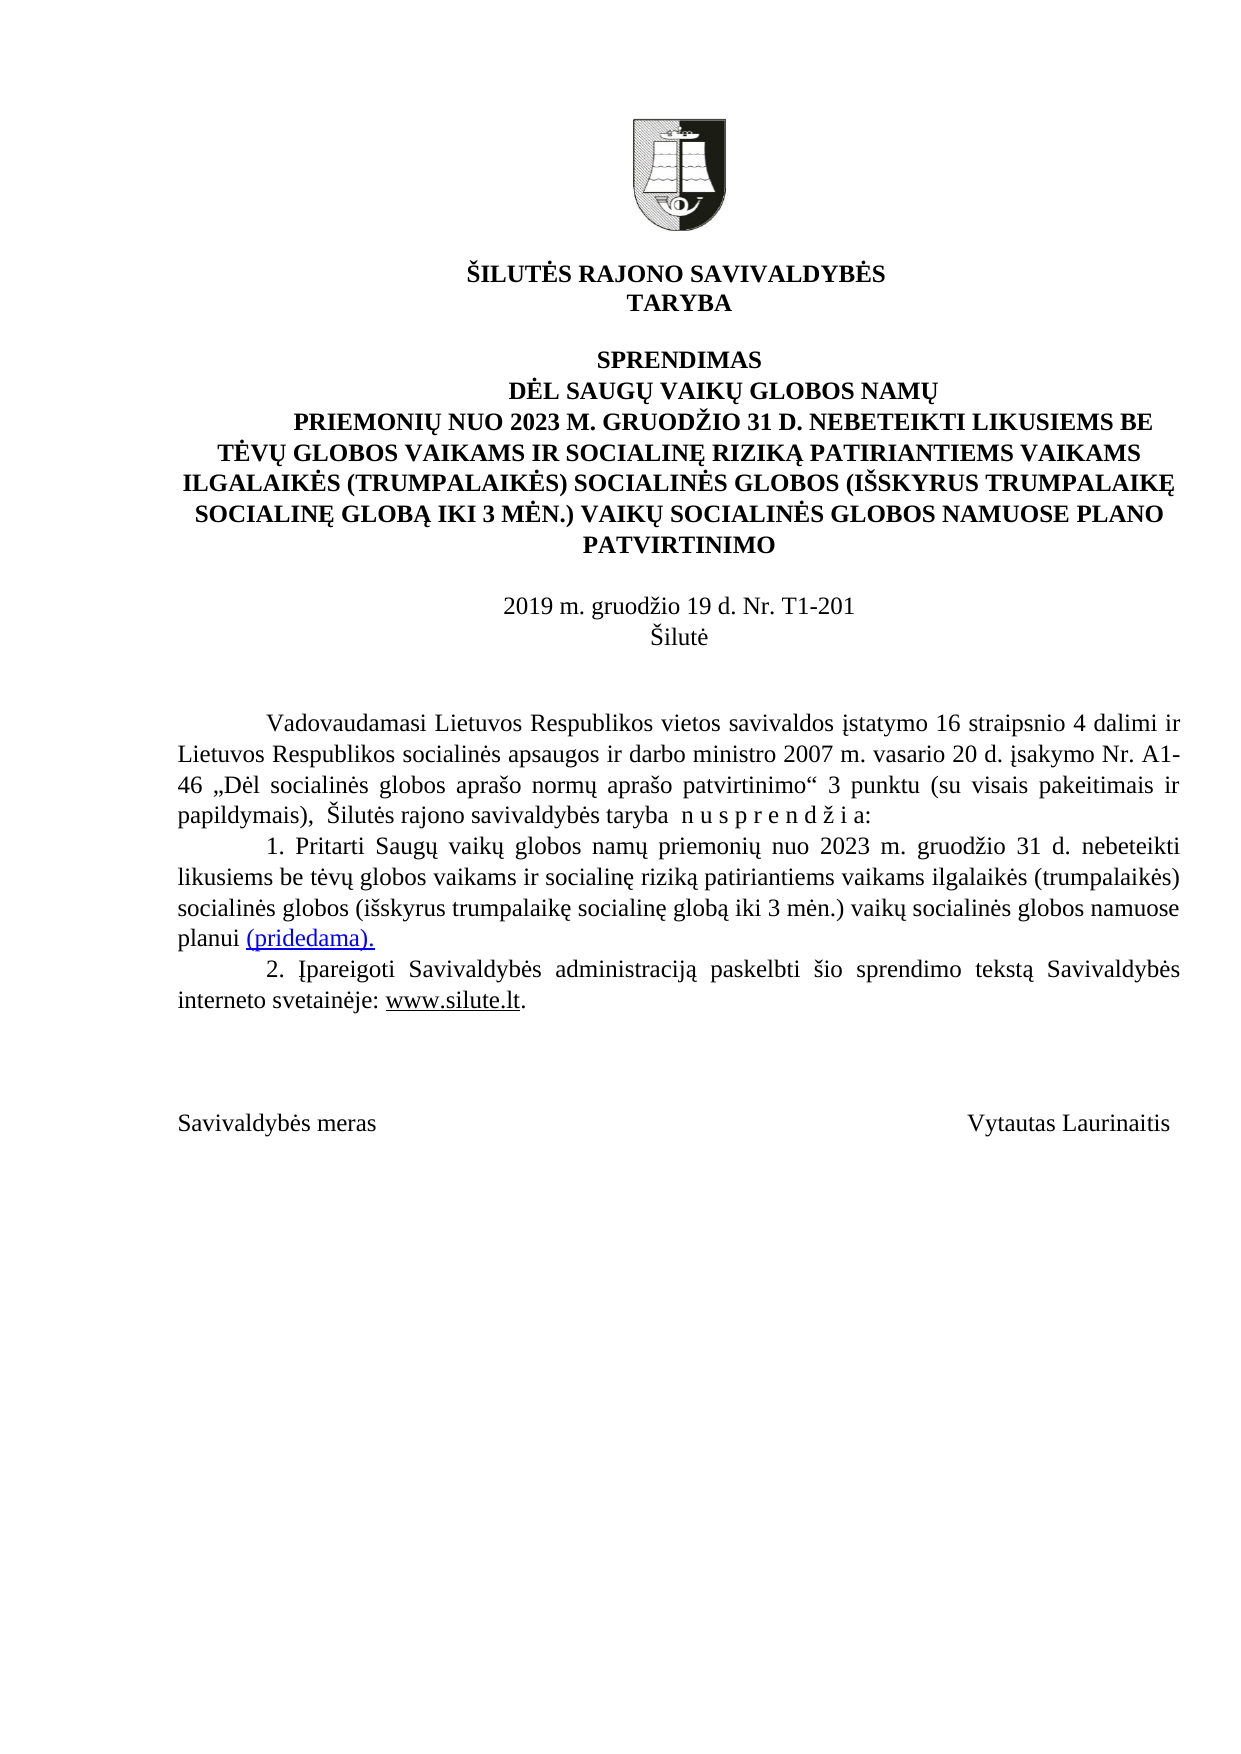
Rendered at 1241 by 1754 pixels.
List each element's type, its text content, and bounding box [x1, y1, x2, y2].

text 2. Įpareigoti Savivaldybės administraciją paskelbti šio sprendimo tekstą Savivaldybės interneto svetainėje: www.silute.lt. [177, 954, 1181, 1014]
text PRIEMONIŲ NUO 2023 M. GRUODŽIO 31 D. NEBETEIKTI LIKUSIEMS BE TĖVŲ GLOBOS VAIKAMS IR SOCIALINĘ RIZIKĄ PATIRIANTIEMS VAIKAMS ILGALAIKĖS (TRUMPALAIKĖS) SOCIALINĖS GLOBOS (IŠSKYRUS TRUMPALAIKĘ SOCIALINĘ GLOBĄ IKI 3 MĖN.) VAIKŲ SOCIALINĖS GLOBOS NAMUOSE PLANO PATVIRTINIMO [177, 407, 1181, 559]
text Savivaldybės meras Vytautas Laurinaitis [177, 1108, 1181, 1137]
text Vadovaudamasi Lietuvos Respublikos vietos savivaldos įstatymo 16 straipsnio 4 dalimi ir Lietuvos Respublikos socialinės apsaugos ir darbo ministro 2007 m. vasario 20 d. įsakymo Nr. A1-46 „Dėl socialinės globos aprašo normų aprašo patvirtinimo“ 3 punktu (su visais pakeitimais ir papildymais), Šilutės rajono savivaldybės taryba n u s p r e n d ž i a: [177, 708, 1181, 829]
text SPRENDIMAS [177, 346, 1181, 374]
text 2019 m. gruodžio 19 d. Nr. T1-201 [177, 591, 1181, 620]
text ŠILUTĖS RAJONO savivaldybės [177, 259, 1181, 288]
text DĖL SAUGŲ VAIKŲ GLOBOS NAMŲ [177, 376, 1181, 405]
text taryba [177, 288, 1181, 317]
text 1. Pritarti Saugų vaikų globos namų priemonių nuo 2023 m. gruodžio 31 d. nebeteikti likusiems be tėvų globos vaikams ir socialinę riziką patiriantiems vaikams ilgalaikės (trumpalaikės) socialinės globos (išskyrus trumpalaikę socialinę globą iki 3 mėn.) vaikų socialinės globos namuose planui (pridedama). [177, 831, 1181, 952]
text Šilutė [177, 622, 1181, 651]
